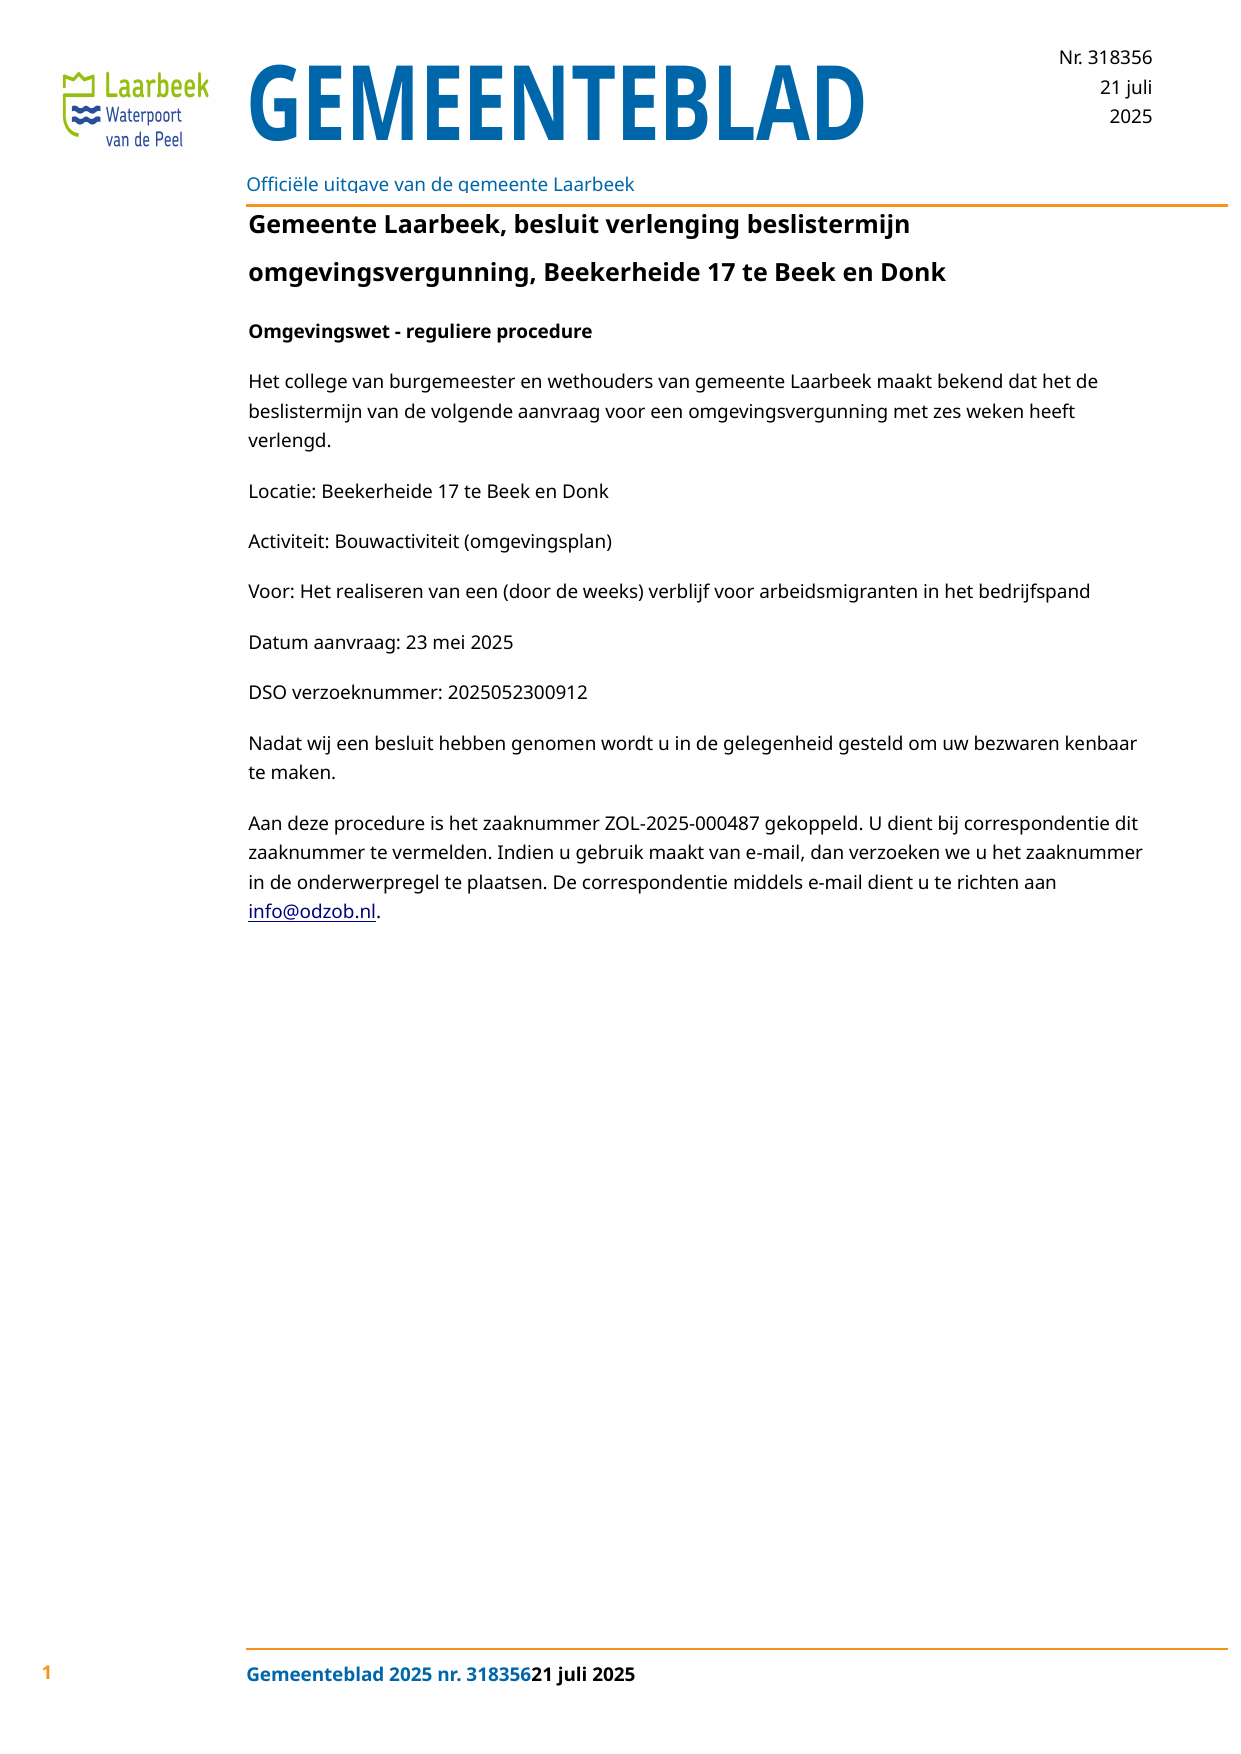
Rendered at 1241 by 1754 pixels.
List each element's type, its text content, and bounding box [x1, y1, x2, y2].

text Nadat wij een besluit hebben genomen wordt u in de gelegenheid gesteld om uw bezwaren kenbaar te maken. [248, 730, 1152, 785]
text DSO verzoeknummer: 2025052300912 [248, 679, 1152, 705]
text Voor: Het realiseren van een (door de weeks) verblijf voor arbeidsmigranten in het bedrijfspand [248, 579, 1152, 604]
picture [41, 47, 231, 172]
text Gemeente Laarbeek, besluit verlenging beslistermijn omgevingsvergunning, Beekerheide 17 te Beek en Donk [248, 207, 1152, 288]
text Aan deze procedure is het zaaknummer ZOL-2025-000487 gekoppeld. U dient bij correspondentie dit zaaknummer te vermelden. Indien u gebruik maakt van e-mail, dan verzoeken we u het zaaknummer in de onderwerpregel te plaatsen. De correspondentie middels e-mail dient u te richten aan info@odzob.nl. [248, 810, 1152, 924]
text Het college van burgemeester en wethouders van gemeente Laarbeek maakt bekend dat het de beslistermijn van de volgende aanvraag voor een omgevingsvergunning met zes weken heeft verlengd. [248, 368, 1152, 453]
text Omgevingswet - reguliere procedure [248, 318, 1152, 344]
text Activiteit: Bouwactiviteit (omgevingsplan) [248, 528, 1152, 554]
text Locatie: Beekerheide 17 te Beek en Donk [248, 478, 1152, 504]
text Datum aanvraag: 23 mei 2025 [248, 629, 1152, 655]
